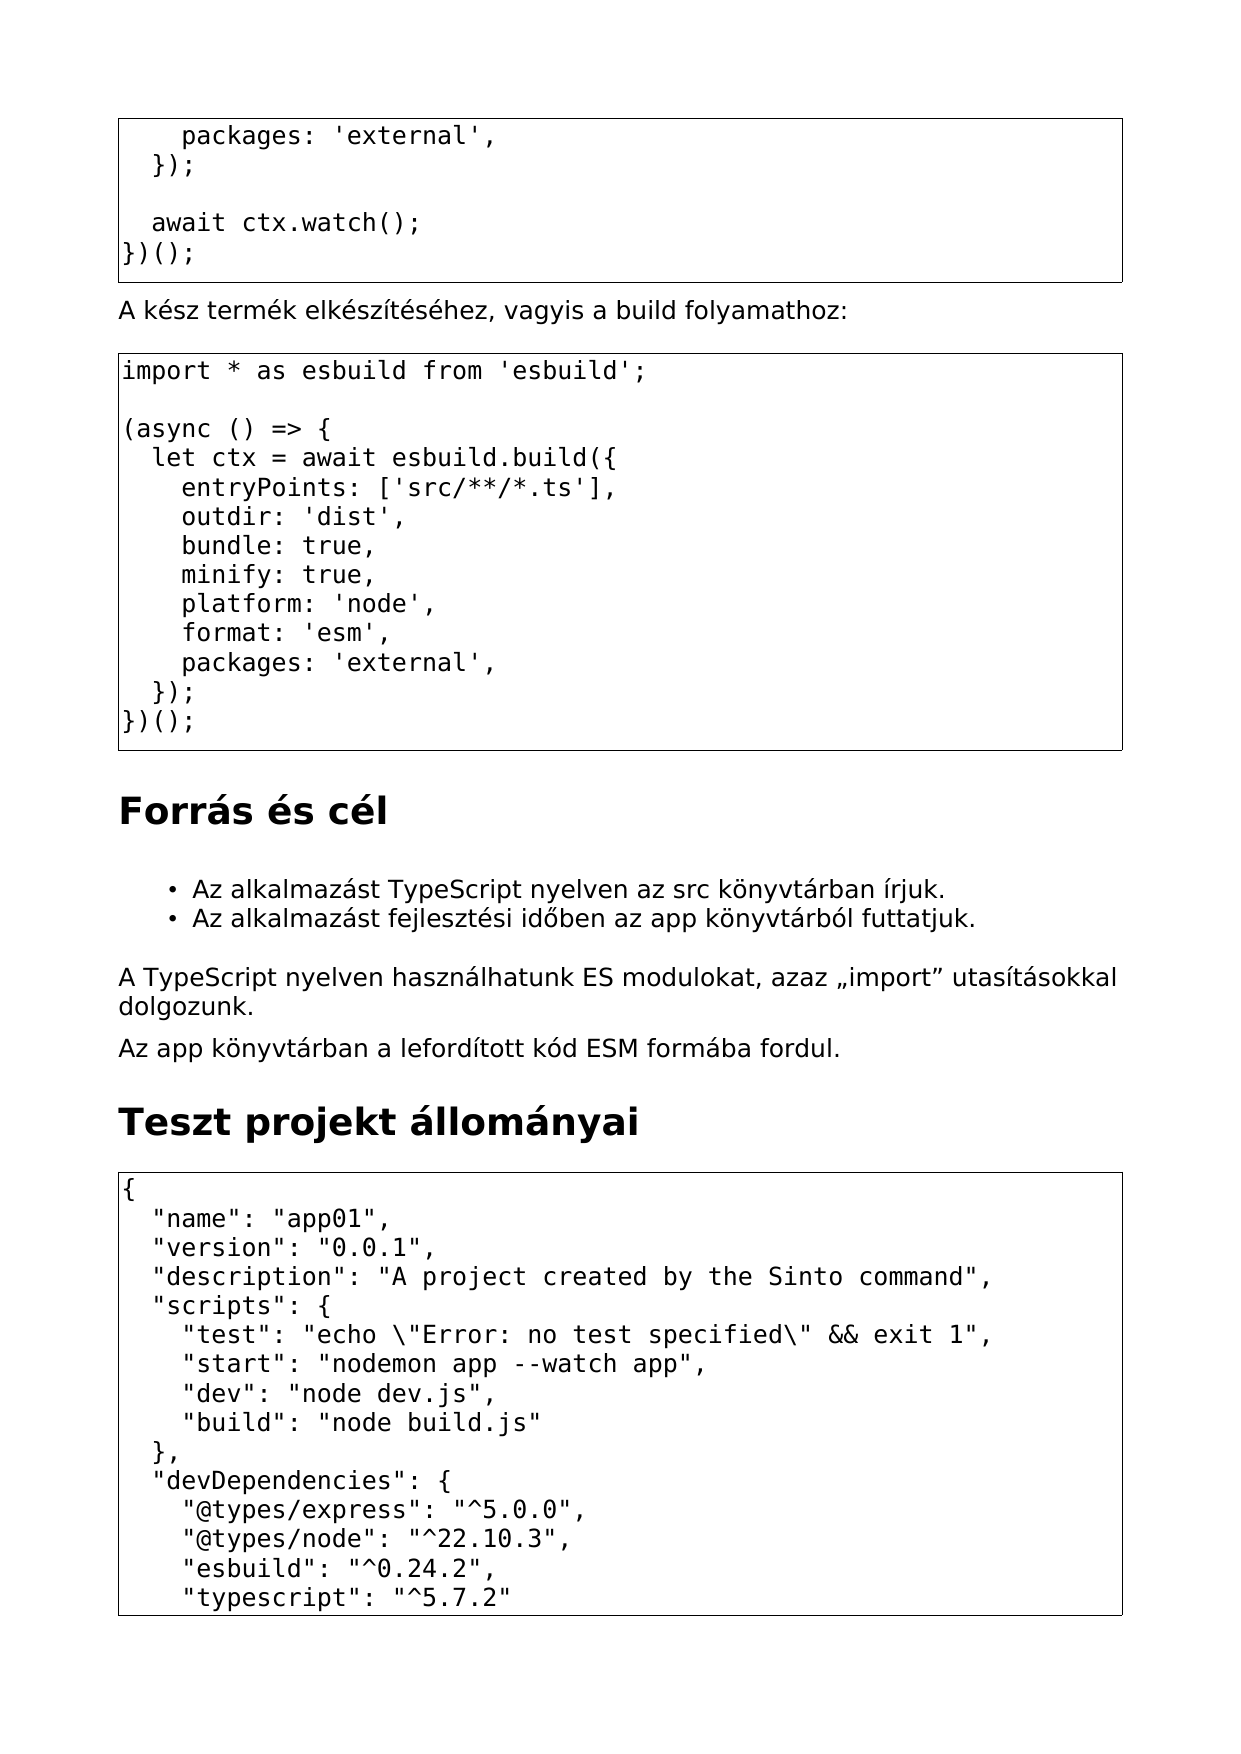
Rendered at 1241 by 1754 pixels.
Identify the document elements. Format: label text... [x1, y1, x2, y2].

table_header { "name": "app01", "version": "0.0.1", "description": "A project created by the Sinto command", "scripts": { "test": "echo \"Error: no test specified\" && exit 1", "start": "nodemon app --watch app", "dev": "node dev.js", "build": "node build.js" }, "devDependencies": { "@types/express": "^5.0.0", "@types/node": "^22.10.3", "esbuild": "^0.24.2", "typescript": "^5.7.2" [119, 1173, 1122, 1615]
subtitle Teszt projekt állományai [118, 1101, 1122, 1144]
text Az app könyvtárban a lefordított kód ESM formába fordul. [118, 1034, 1122, 1063]
text A TypeScript nyelven használhatunk ES modulokat, azaz „import” utasításokkal dolgozunk. [118, 963, 1122, 1022]
table_header import * as esbuild from 'esbuild'; (async () => { let ctx = await esbuild.build({ entryPoints: ['src/**/*.ts'], outdir: 'dist', bundle: true, minify: true, platform: 'node', format: 'esm', packages: 'external', }); })(); [119, 354, 1122, 750]
list Az alkalmazást TypeScript nyelven az src könyvtárban írjuk. [177, 875, 1122, 904]
table_header packages: 'external', }); await ctx.watch(); })(); [119, 119, 1122, 282]
subtitle Forrás és cél [118, 790, 1122, 833]
list Az alkalmazást fejlesztési időben az app könyvtárból futtatjuk. [177, 904, 1122, 934]
text A kész termék elkészítéséhez, vagyis a build folyamathoz: [118, 297, 1122, 326]
